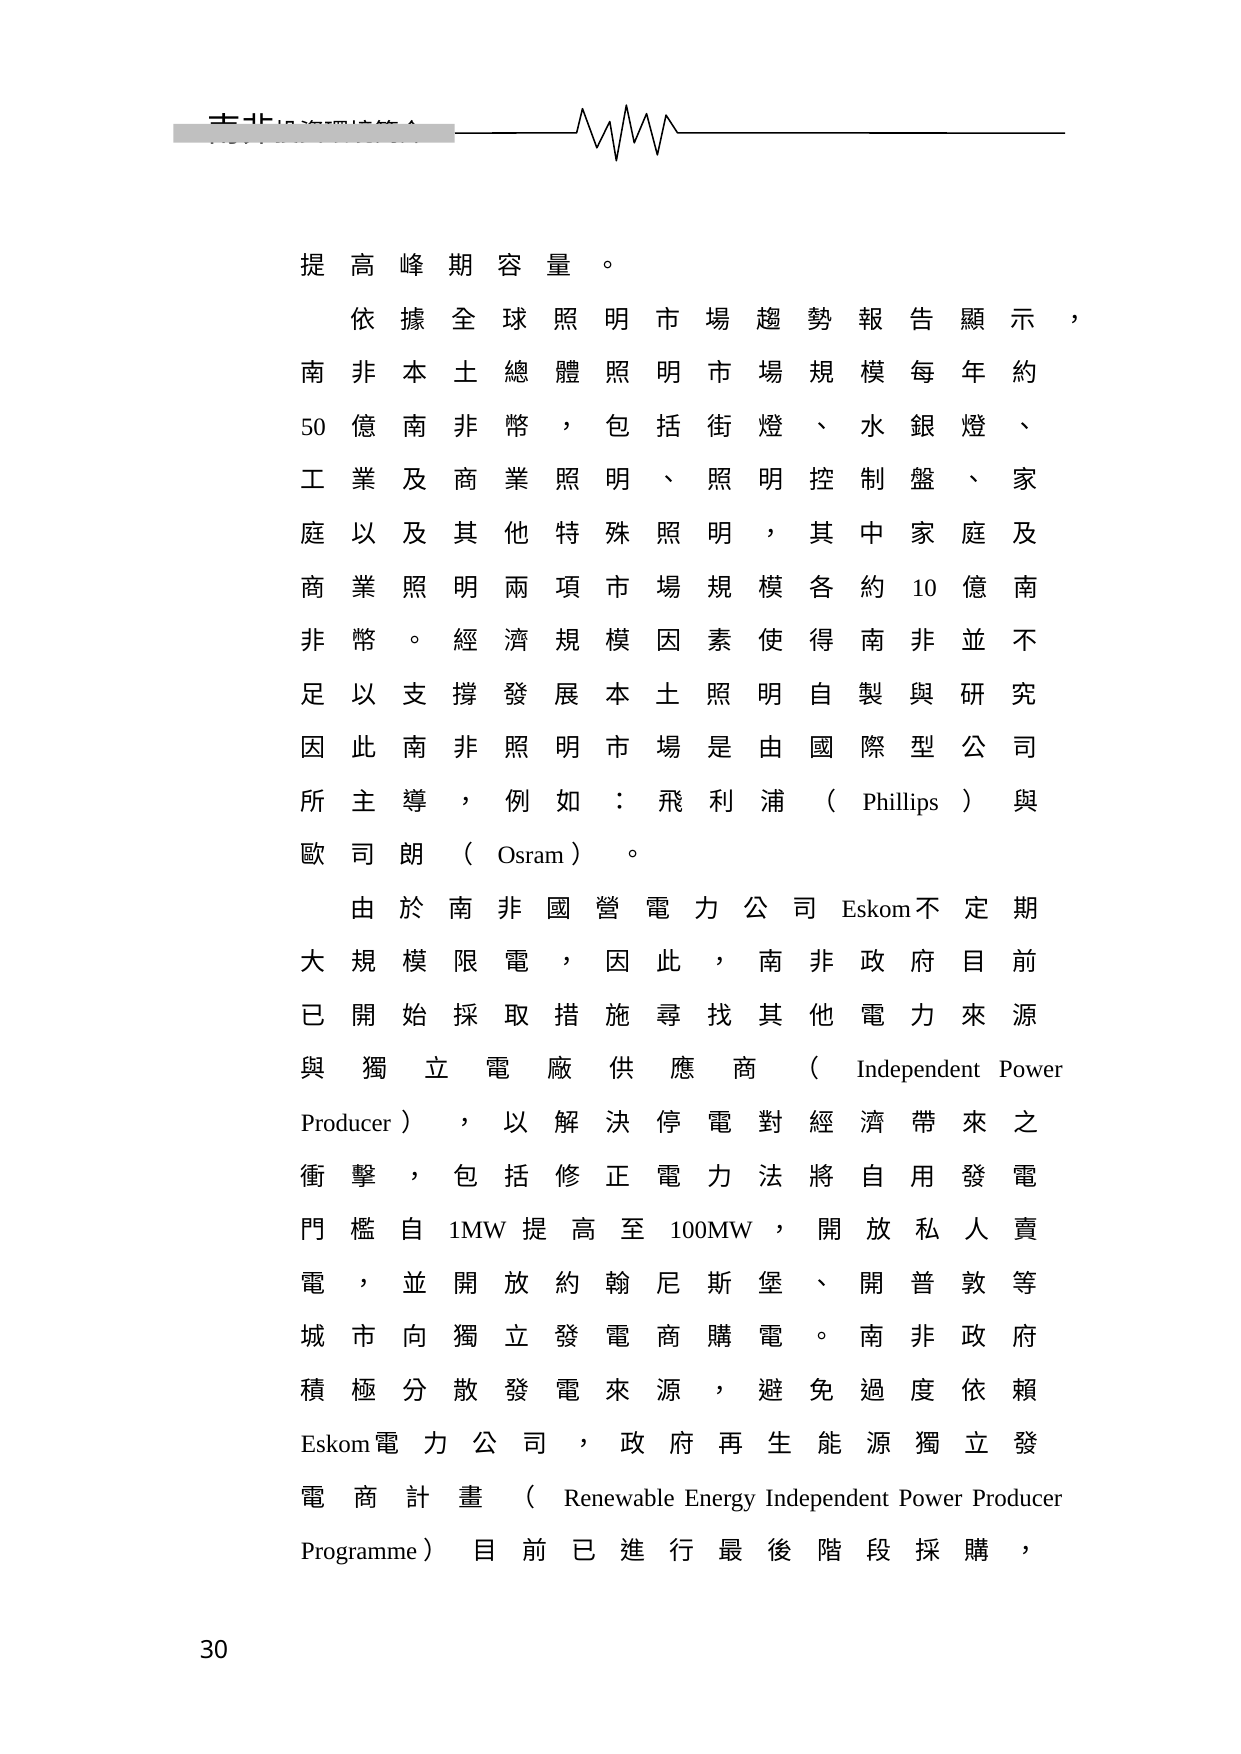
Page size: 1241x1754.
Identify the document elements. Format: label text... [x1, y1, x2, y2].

text 由於南非國營電力公司Eskom不定期大規模限電，因此，南非政府目前已開始採取措施尋找其他電力來源與獨立電廠供應商（Independent Power Producer），以解決停電對經濟帶來之衝擊，包括修正電力法將自用發電門檻自1MW提高至100MW，開放私人賣電，並開放約翰尼斯堡、開普敦等城市向獨立發電商購電。南非政府積極分散發電來源，避免過度依賴Eskom電力公司，政府再生能源獨立發電商計畫（Renewable Energy Independent Power Producer Programme）目前已進行最後階段採購， [276, 880, 1063, 1576]
text 提高峰期容量。 [276, 237, 1063, 291]
text 依據全球照明市場趨勢報告顯示，南非本土總體照明市場規模每年約50億南非幣，包括街燈、水銀燈、工業及商業照明、照明控制盤、家庭以及其他特殊照明，其中家庭及商業照明兩項市場規模各約10億南非幣。經濟規模因素使得南非並不足以支撐發展本土照明自製與研究，因此南非照明市場是由國際型公司所主導，例如：飛利浦（Phillips）與歐司朗（Osram）。 [276, 291, 1063, 880]
